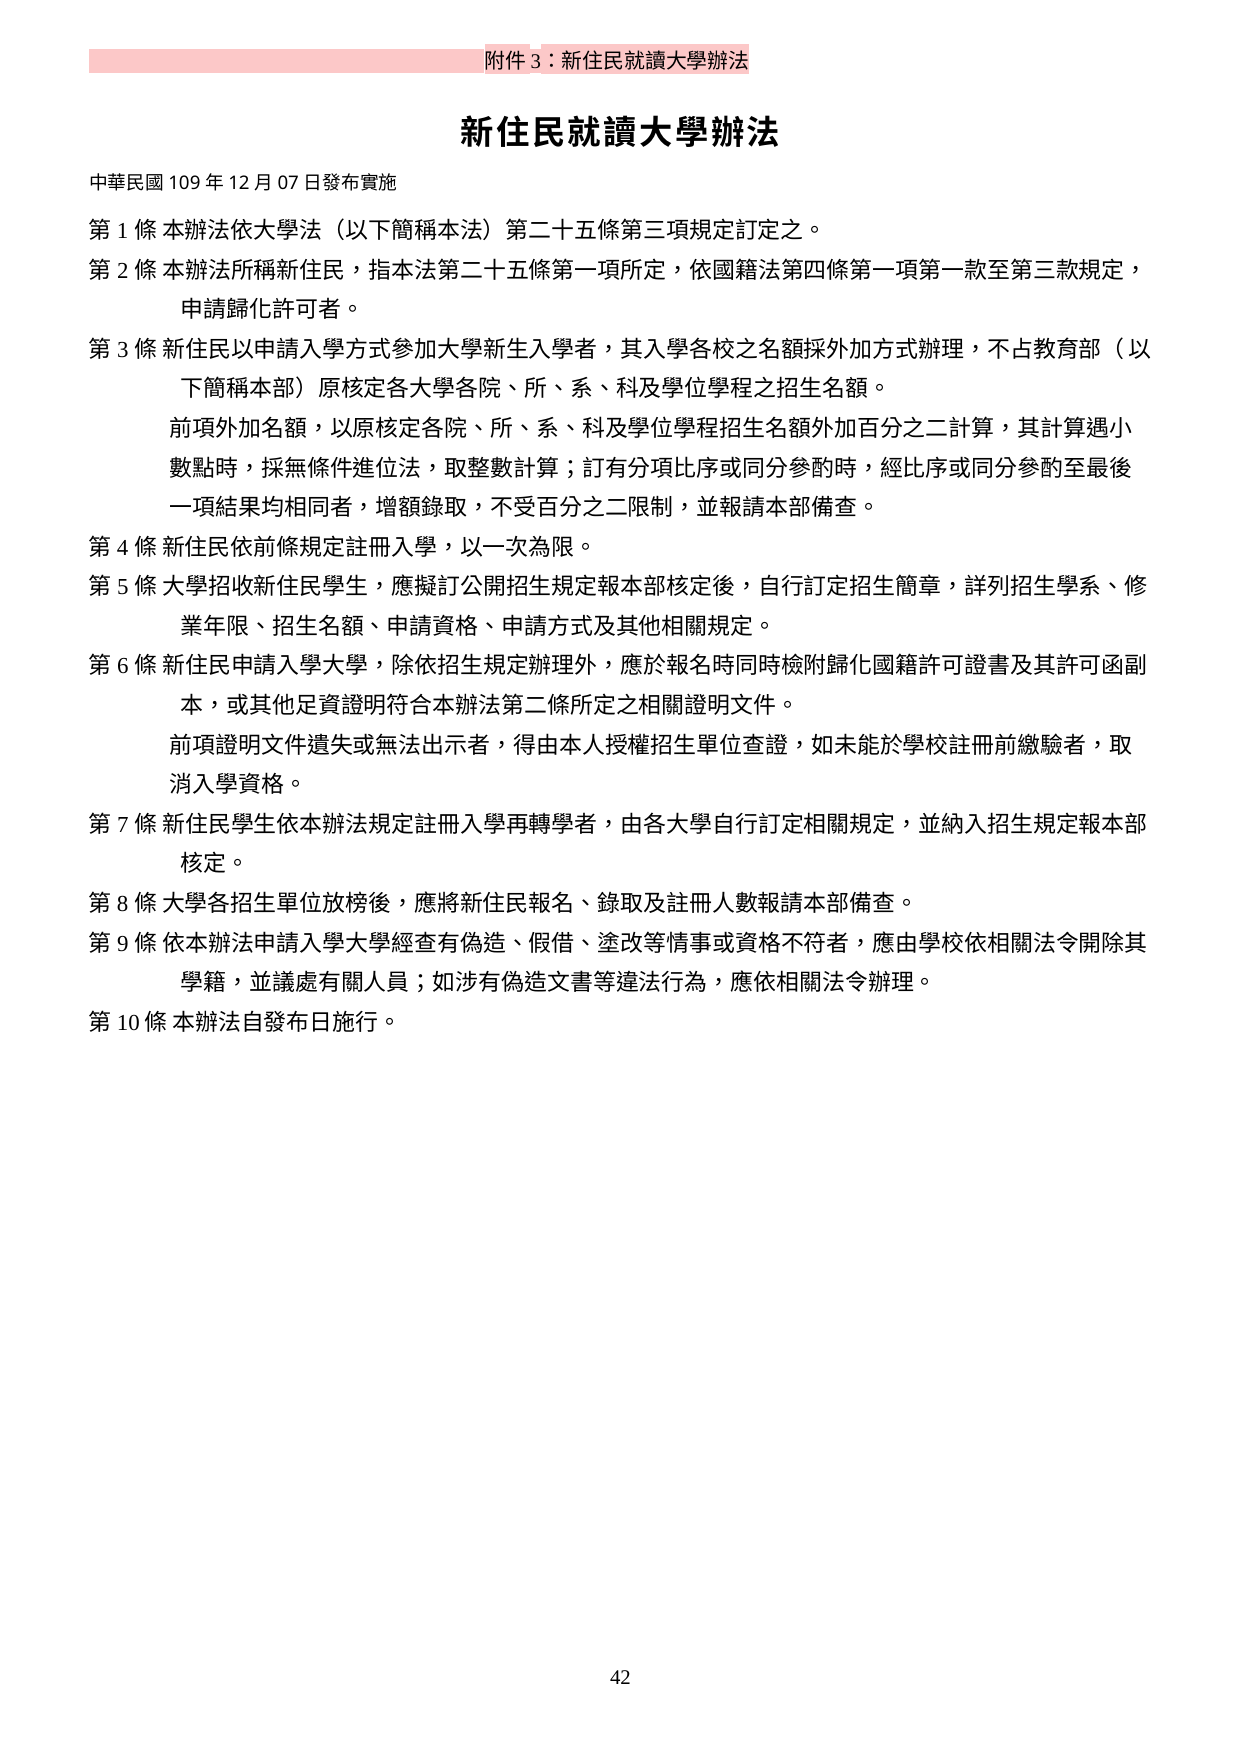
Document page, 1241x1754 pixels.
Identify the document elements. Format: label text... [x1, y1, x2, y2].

text 第 3 條 新住民以申請入學方式參加大學新生入學者，其入學各校之名額採外加方式辦理，不占教育部（以下簡稱本部）原核定各大學各院、所、系、科及學位學程之招生名額。 [89, 326, 1152, 405]
text 前項證明文件遺失或無法出示者，得由本人授權招生單位查證，如未能於學校註冊前繳驗者，取 [164, 721, 1152, 761]
text 第 6 條 新住民申請入學大學，除依招生規定辦理外，應於報名時同時檢附歸化國籍許可證書及其許可函副本，或其他足資證明符合本辦法第二條所定之相關證明文件。 [89, 642, 1152, 721]
text 第 8 條 大學各招生單位放榜後，應將新住民報名、錄取及註冊人數報請本部備查。 [89, 880, 1152, 919]
text 前項外加名額，以原核定各院、所、系、科及學位學程招生名額外加百分之二計算，其計算遇小 [164, 405, 1152, 444]
text 一項結果均相同者，增額錄取，不受百分之二限制，並報請本部備查。 [164, 484, 1152, 523]
text 第 5 條 大學招收新住民學生，應擬訂公開招生規定報本部核定後，自行訂定招生簡章，詳列招生學系、修業年限、招生名額、申請資格、申請方式及其他相關規定。 [89, 563, 1152, 642]
text 數點時，採無條件進位法，取整數計算；訂有分項比序或同分參酌時，經比序或同分參酌至最後 [164, 444, 1152, 484]
text 第 4 條 新住民依前條規定註冊入學，以一次為限。 [89, 523, 1152, 563]
text 第 10條 本辦法自發布日施行。 [89, 998, 1152, 1038]
text 第 9 條 依本辦法申請入學大學經查有偽造、假借、塗改等情事或資格不符者，應由學校依相關法令開除其學籍，並議處有關人員；如涉有偽造文書等違法行為，應依相關法令辦理。 [89, 919, 1152, 998]
text 第 2 條 本辦法所稱新住民，指本法第二十五條第一項所定，依國籍法第四條第一項第一款至第三款規定，申請歸化許可者。 [89, 246, 1152, 326]
text 第 1 條 本辦法依大學法（以下簡稱本法）第二十五條第三項規定訂定之。 [89, 207, 1152, 246]
text 中華民國 109 年 12 月 07 日發布實施 [89, 169, 1114, 194]
text 消入學資格。 [164, 761, 1152, 801]
text 第 7 條 新住民學生依本辦法規定註冊入學再轉學者，由各大學自行訂定相關規定，並納入招生規定報本部核定。 [89, 801, 1152, 880]
text 新住民就讀大學辦法 [89, 94, 1152, 157]
